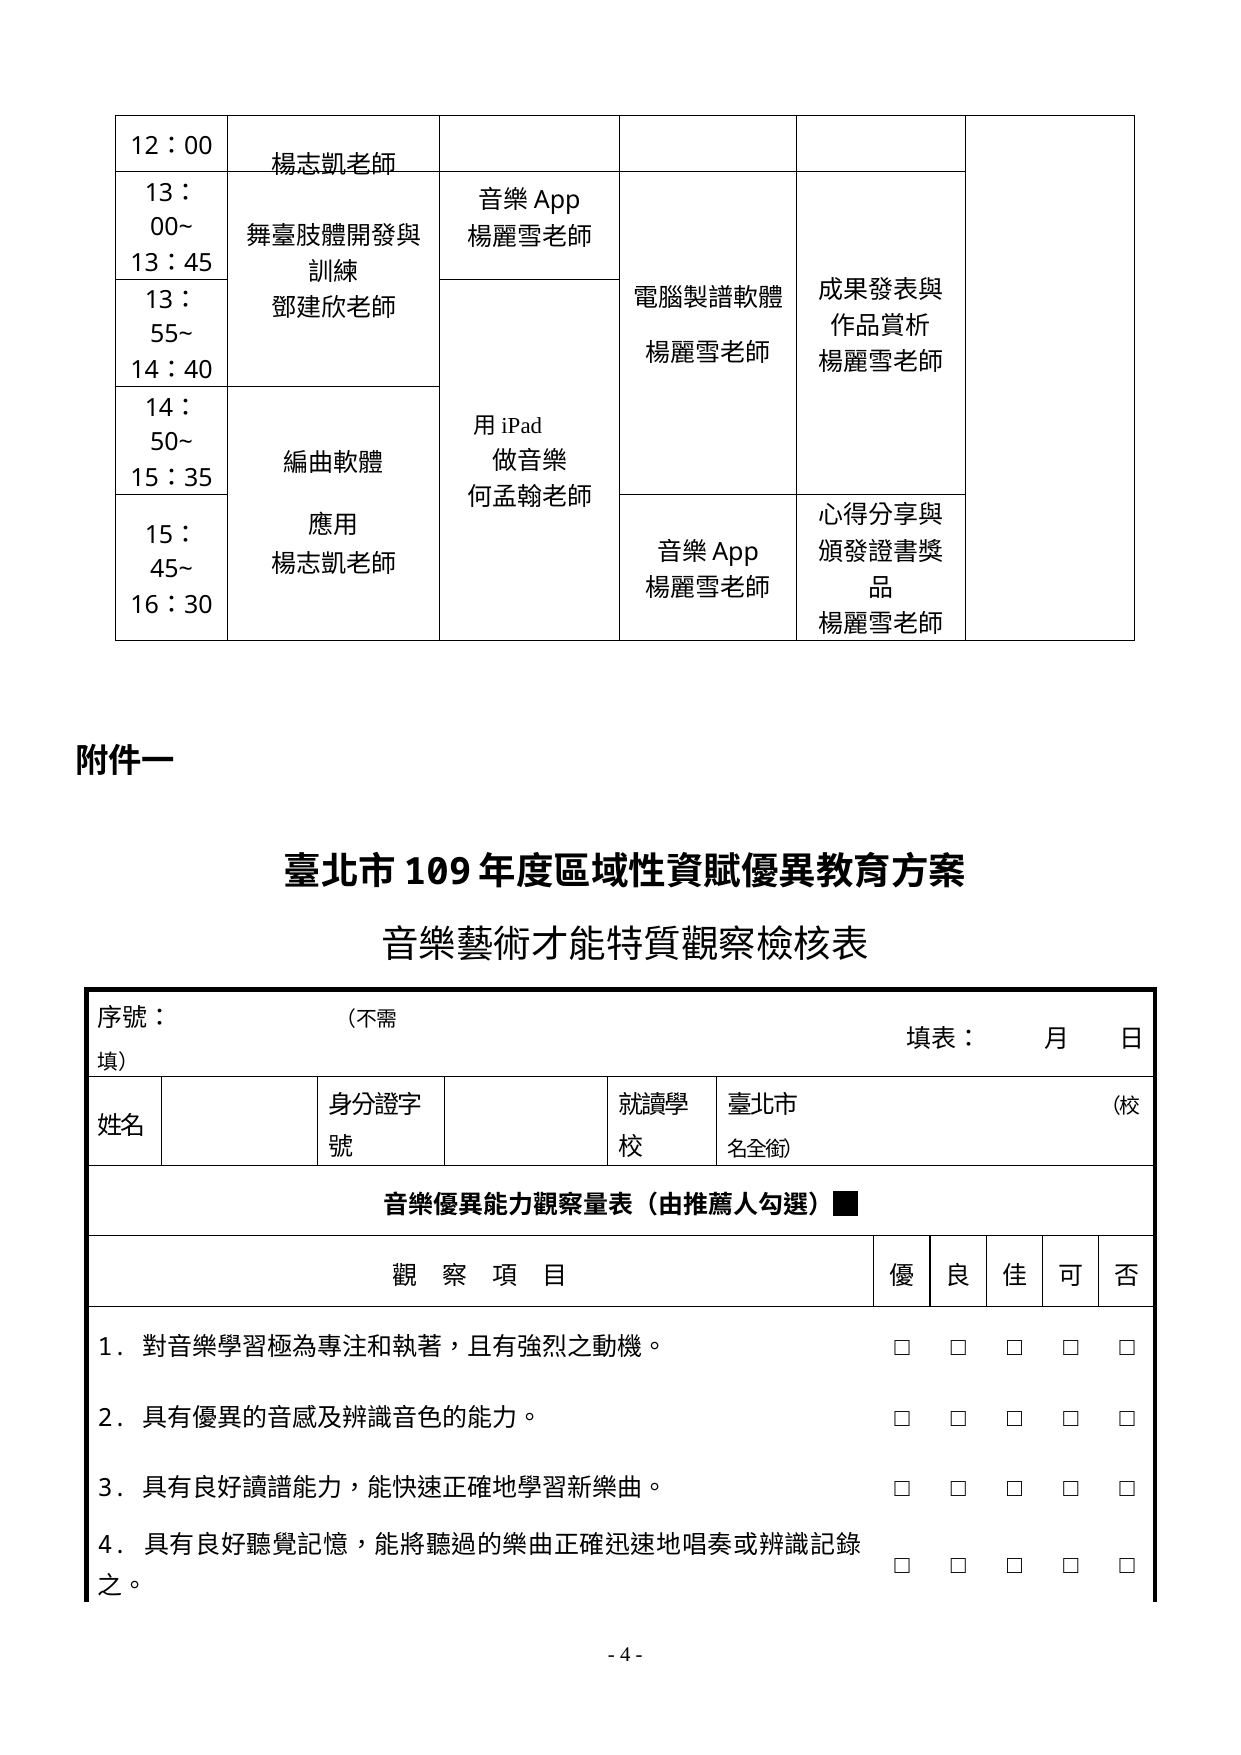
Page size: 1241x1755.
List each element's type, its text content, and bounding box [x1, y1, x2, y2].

table_cell 身分證字號 [318, 1077, 444, 1164]
table_cell 舞臺肢體開發與訓練 鄧建欣老師 [228, 172, 439, 386]
table_cell □ [874, 1307, 930, 1377]
table_cell □ [930, 1307, 986, 1377]
table_cell [440, 116, 619, 171]
table_cell □ [1043, 1377, 1099, 1448]
table_cell 姓名 [89, 1077, 161, 1164]
table_cell 音樂優異能力觀察量表（由推薦人勾選）█ [89, 1166, 1153, 1235]
table_cell 12：00 [116, 116, 227, 171]
table_cell 臺北市 （校名全銜） [717, 1077, 1153, 1164]
table_cell □ [986, 1519, 1042, 1602]
table_cell [445, 1077, 607, 1164]
text 臺北市109年度區域性資賦優異教育方案 [75, 841, 1175, 895]
table_cell 1. 對音樂學習極為專注和執著，且有強烈之動機。 [89, 1307, 874, 1377]
table_cell □ [986, 1377, 1042, 1448]
table_cell 15：45~ 16：30 [116, 495, 227, 640]
table_cell 就讀學校 [608, 1077, 716, 1164]
table_cell [162, 1077, 317, 1164]
table_cell □ [1099, 1377, 1153, 1448]
table_cell □ [930, 1377, 986, 1448]
text 附件一 [75, 716, 1175, 778]
table_cell □ [1043, 1448, 1099, 1519]
table_cell [620, 116, 796, 171]
table_cell [797, 116, 965, 171]
table_cell □ [1099, 1307, 1153, 1377]
table_cell 4. 具有良好聽覺記憶，能將聽過的樂曲正確迅速地唱奏或辨識記錄之。 [89, 1519, 874, 1602]
table_header 序號： （不需填） [89, 992, 444, 1076]
table_cell □ [1043, 1307, 1099, 1377]
table_cell 編曲軟體 應用 楊志凱老師 [228, 387, 439, 640]
table_cell 可 [1043, 1236, 1098, 1306]
table_cell □ [1099, 1519, 1153, 1602]
table_cell 觀 察 項 目 [89, 1236, 873, 1306]
table_cell 佳 [987, 1236, 1042, 1306]
table_cell 楊志凱老師 [228, 116, 439, 171]
table_cell 成果發表與 作品賞析 楊麗雪老師 [797, 172, 965, 494]
table_cell 心得分享與頒發證書獎品 楊麗雪老師 [797, 495, 965, 640]
table_cell 音樂App 楊麗雪老師 [440, 172, 619, 279]
table_cell 優 [874, 1236, 929, 1306]
table_cell 2. 具有優異的音感及辨識音色的能力。 [89, 1377, 874, 1448]
table_cell □ [986, 1448, 1042, 1519]
table_cell 14：50~ 15：35 [116, 387, 227, 494]
table_cell □ [874, 1377, 930, 1448]
table_cell □ [874, 1519, 930, 1602]
table_cell 13：00~ 13：45 [116, 172, 227, 279]
table_cell 良 [931, 1236, 986, 1306]
table_header 填表： 月 日 [444, 992, 1153, 1076]
table_cell 用iPad 做音樂 何孟翰老師 [440, 280, 619, 640]
table_cell 否 [1099, 1236, 1153, 1306]
table_cell 3. 具有良好讀譜能力，能快速正確地學習新樂曲。 [89, 1448, 874, 1519]
table_cell □ [1043, 1519, 1099, 1602]
table_cell 電腦製譜軟體 楊麗雪老師 [620, 172, 796, 494]
table_cell □ [986, 1307, 1042, 1377]
table_cell 音樂App 楊麗雪老師 [620, 495, 796, 640]
table_cell □ [1099, 1448, 1153, 1519]
text 音樂藝術才能特質觀察檢核表 [75, 914, 1175, 968]
table_cell □ [930, 1448, 986, 1519]
table_cell □ [874, 1448, 930, 1519]
table_cell □ [930, 1519, 986, 1602]
table_cell [966, 116, 1134, 640]
table_cell 13：55~ 14：40 [116, 280, 227, 386]
